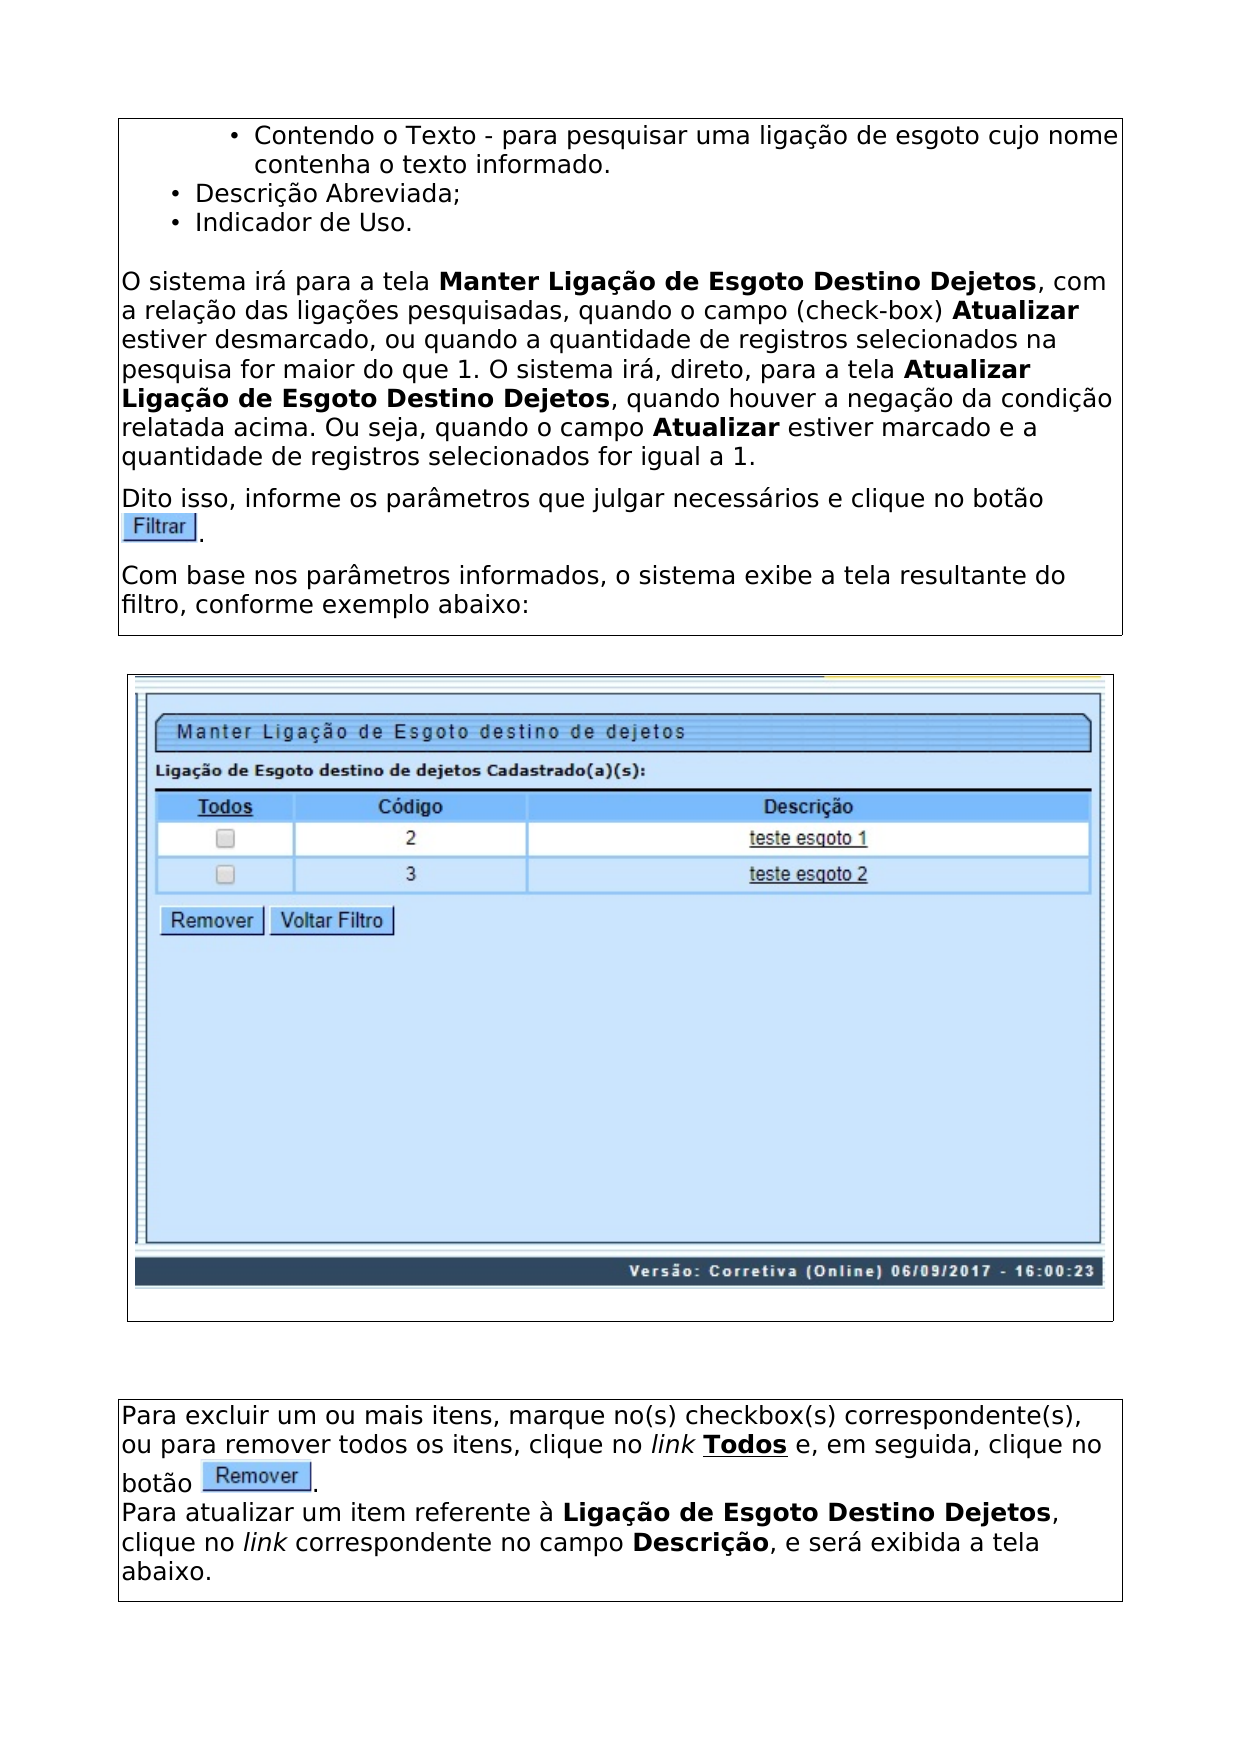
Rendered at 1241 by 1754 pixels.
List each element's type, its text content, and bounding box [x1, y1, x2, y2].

picture [135, 676, 1106, 1289]
table_header Para excluir um ou mais itens, marque no(s) checkbox(s) correspondente(s), ou para remover todos os itens, clique no link Todos e, em seguida, clique no botão . Para atualizar um item referente à Ligação de Esgoto Destino Dejetos, clique no link correspondente no campo Descrição, e será exibida a tela abaixo. [119, 1400, 1122, 1601]
picture [200, 1459, 312, 1493]
table_header Inicialmente, o sistema exibe a tela de filtro acima, para que sejam informados os parâmetros sobre a Ligação de Esgoto Destino Dejetos, que podem ser filtrados pelas seguintes opções: Código; Descrição: Iniciando pelo Texto - para pesquisar uma ligação de esgoto cujo nome inicie pelo texto informado. Contendo o Texto - para pesquisar uma ligação de esgoto cujo nome contenha o texto informado. Descrição Abreviada; Indicador de Uso. O sistema irá para a tela Manter Ligação de Esgoto Destino Dejetos, com a relação das ligações pesquisadas, quando o campo (check-box) Atualizar estiver desmarcado, ou quando a quantidade de registros selecionados na pesquisa for maior do que 1. O sistema irá, direto, para a tela Atualizar Ligação de Esgoto Destino Dejetos, quando houver a negação da condição relatada acima. Ou seja, quando o campo Atualizar estiver marcado e a quantidade de registros selecionados for igual a 1. Dito isso, informe os parâmetros que julgar necessários e clique no botão . Com base nos parâmetros informados, o sistema exibe a tela resultante do filtro, conforme exemplo abaixo: [119, 119, 1122, 635]
picture [121, 513, 198, 543]
table_header [128, 675, 1113, 1321]
